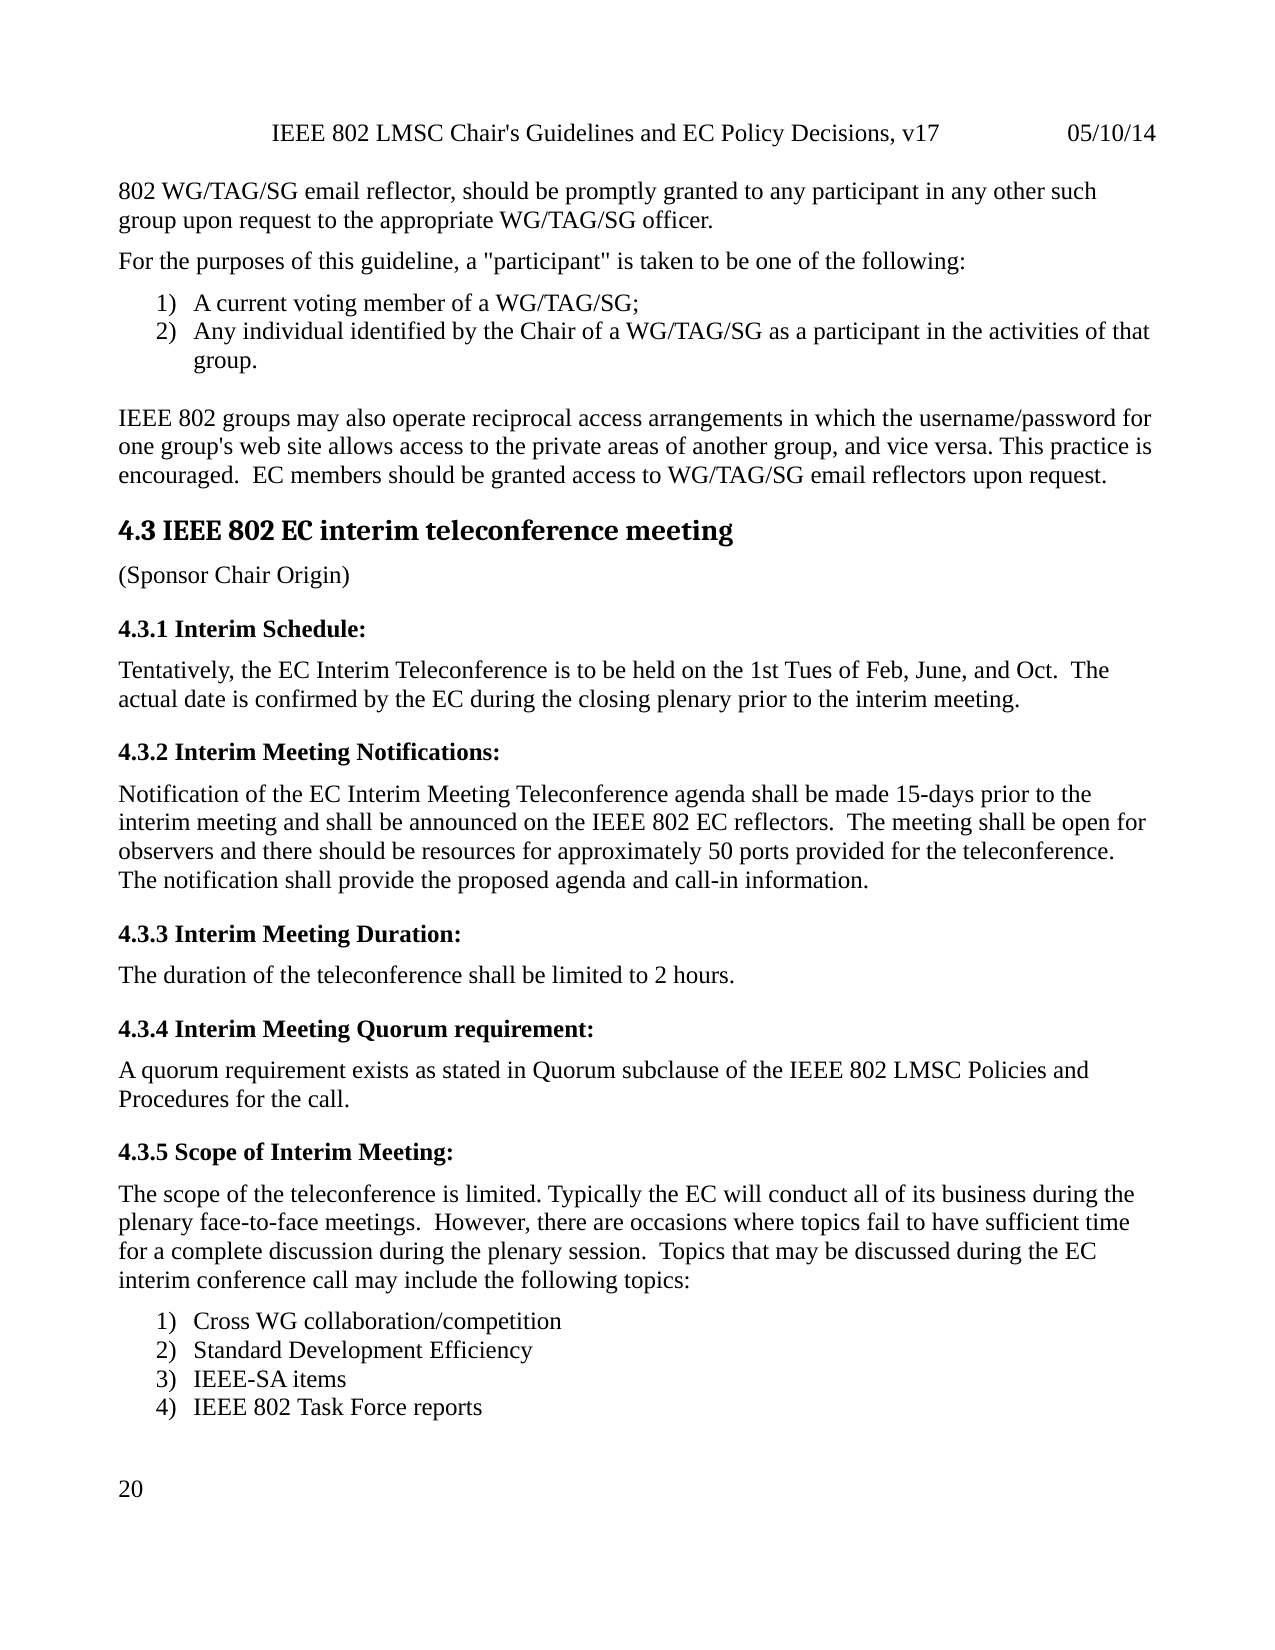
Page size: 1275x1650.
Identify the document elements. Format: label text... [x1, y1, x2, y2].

subtitle IEEE 802 EC interim teleconference meeting [118, 514, 1157, 547]
text The duration of the teleconference shall be limited to 2 hours. [118, 960, 1157, 989]
subtitle Interim Meeting Notifications: [118, 737, 1157, 766]
text (Sponsor Chair Origin) [118, 560, 1157, 589]
list IEEE-SA items [156, 1364, 1157, 1392]
text IEEE 802 groups may also operate reciprocal access arrangements in which the username/password for one group's web site allows access to the private areas of another group, and vice versa. This practice is encouraged. EC members should be granted access to WG/TAG/SG email reflectors upon request. [118, 403, 1157, 489]
list Cross WG collaboration/competition [156, 1306, 1157, 1335]
list A current voting member of a WG/TAG/SG; [156, 288, 1157, 316]
subtitle Interim Schedule: [118, 614, 1157, 642]
text 802 WG/TAG/SG email reflector, should be promptly granted to any participant in any other such group upon request to the appropriate WG/TAG/SG officer. [118, 176, 1157, 234]
subtitle Interim Meeting Duration: [118, 919, 1157, 947]
list Any individual identified by the Chair of a WG/TAG/SG as a participant in the activities of that group. [156, 316, 1157, 403]
list IEEE 802 Task Force reports [156, 1392, 1157, 1421]
text A quorum requirement exists as stated in Quorum subclause of the IEEE 802 LMSC Policies and Procedures for the call. [118, 1055, 1157, 1112]
subtitle Interim Meeting Quorum requirement: [118, 1014, 1157, 1042]
text The scope of the teleconference is limited. Typically the EC will conduct all of its business during the plenary face-to-face meetings. However, there are occasions where topics fail to have sufficient time for a complete discussion during the plenary session. Topics that may be discussed during the EC interim conference call may include the following topics: [118, 1179, 1157, 1294]
text For the purposes of this guideline, a "participant" is taken to be one of the following: [118, 246, 1157, 275]
text Notification of the EC Interim Meeting Teleconference agenda shall be made 15-days prior to the interim meeting and shall be announced on the IEEE 802 EC reflectors. The meeting shall be open for observers and there should be resources for approximately 50 ports provided for the teleconference. The notification shall provide the proposed agenda and call-in information. [118, 779, 1157, 894]
list Standard Development Efficiency [156, 1335, 1157, 1364]
text Tentatively, the EC Interim Teleconference is to be held on the 1st Tues of Feb, June, and Oct. The actual date is confirmed by the EC during the closing plenary prior to the interim meeting. [118, 655, 1157, 712]
subtitle Scope of Interim Meeting: [118, 1137, 1157, 1166]
